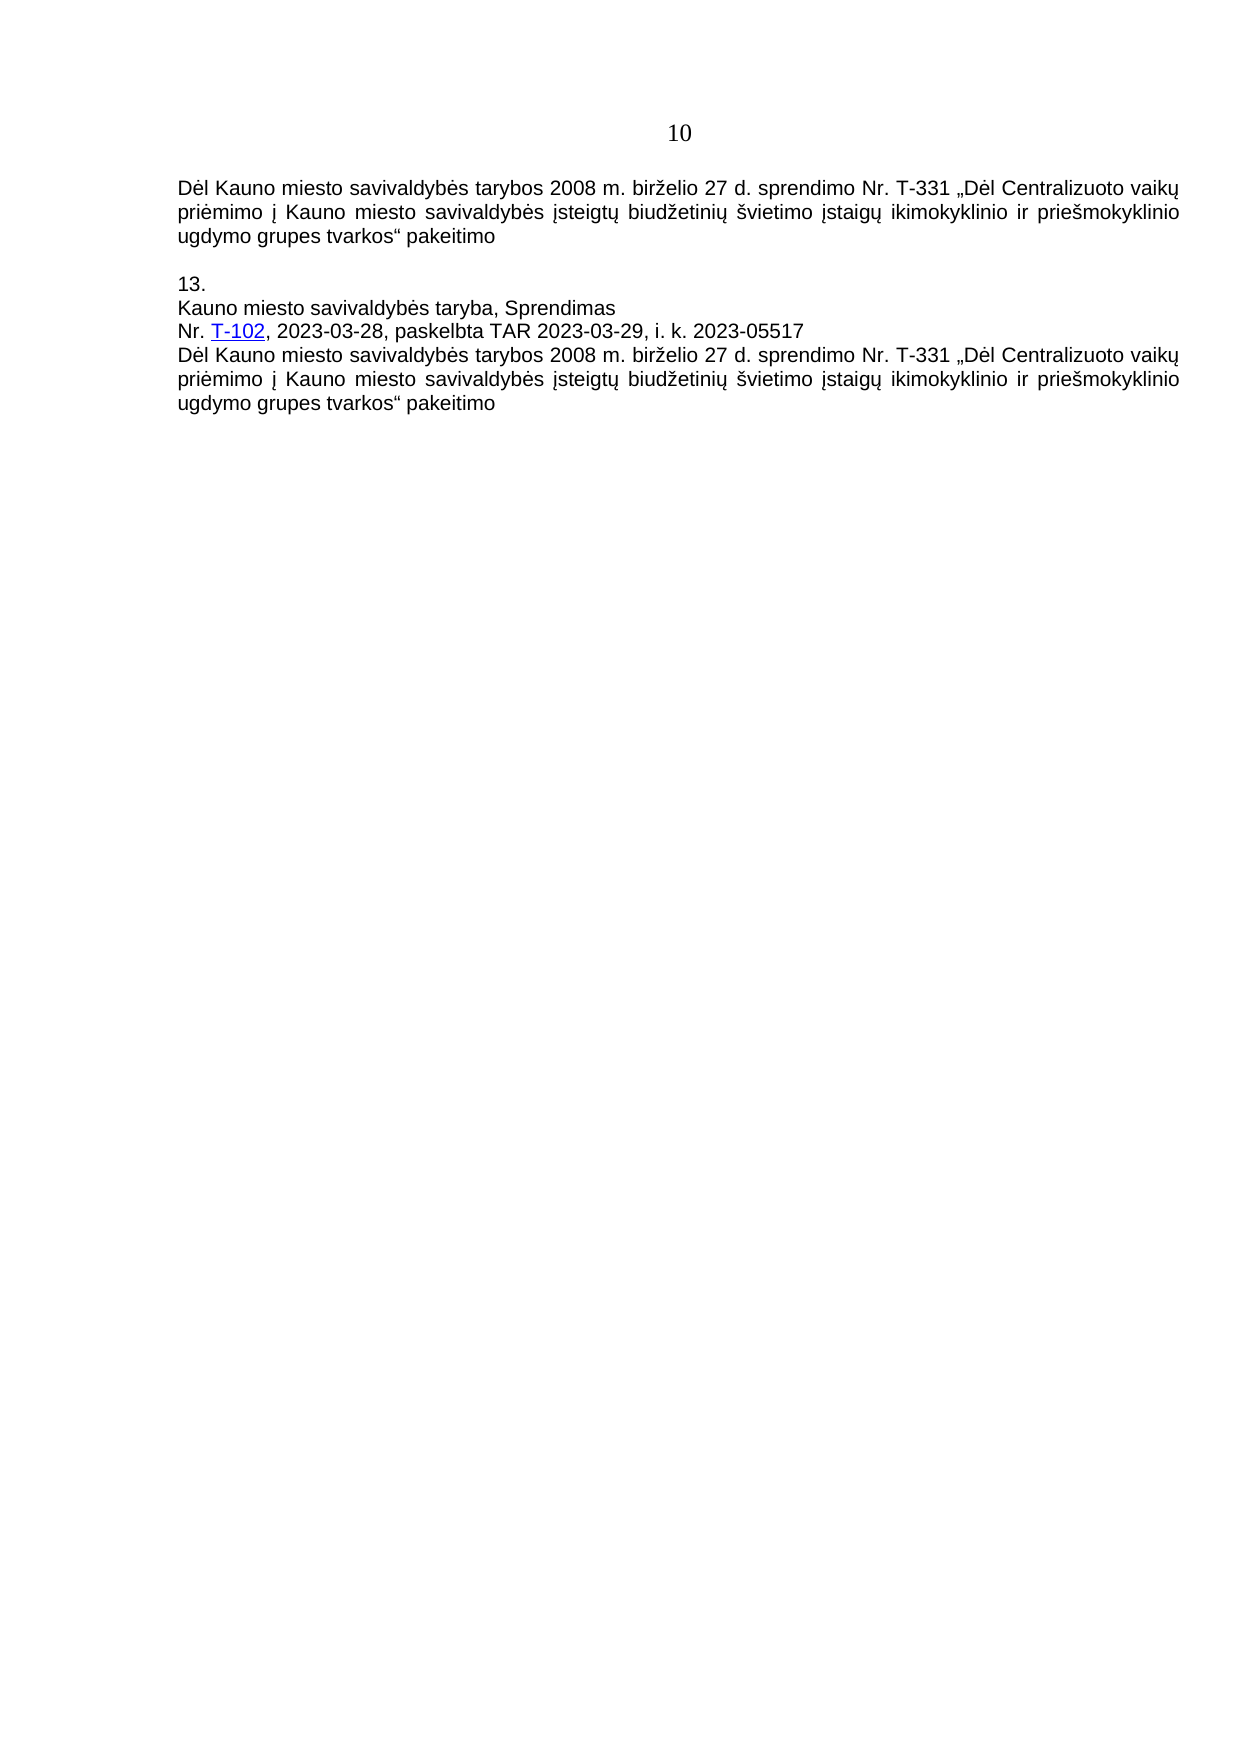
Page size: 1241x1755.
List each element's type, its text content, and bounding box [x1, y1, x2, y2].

text Nr. T-102, 2023-03-28, paskelbta TAR 2023-03-29, i. k. 2023-05517 [177, 319, 1181, 343]
text Dėl Kauno miesto savivaldybės tarybos 2008 m. birželio 27 d. sprendimo Nr. T-331 „Dėl Centralizuoto vaikų priėmimo į Kauno miesto savivaldybės įsteigtų biudžetinių švietimo įstaigų ikimokyklinio ir priešmokyklinio ugdymo grupes tvarkos“ pakeitimo [177, 343, 1181, 415]
text Kauno miesto savivaldybės taryba, Sprendimas [177, 295, 1181, 319]
text 13. [177, 271, 1181, 295]
text Dėl Kauno miesto savivaldybės tarybos 2008 m. birželio 27 d. sprendimo Nr. T-331 „Dėl Centralizuoto vaikų priėmimo į Kauno miesto savivaldybės įsteigtų biudžetinių švietimo įstaigų ikimokyklinio ir priešmokyklinio ugdymo grupes tvarkos“ pakeitimo [177, 176, 1181, 247]
